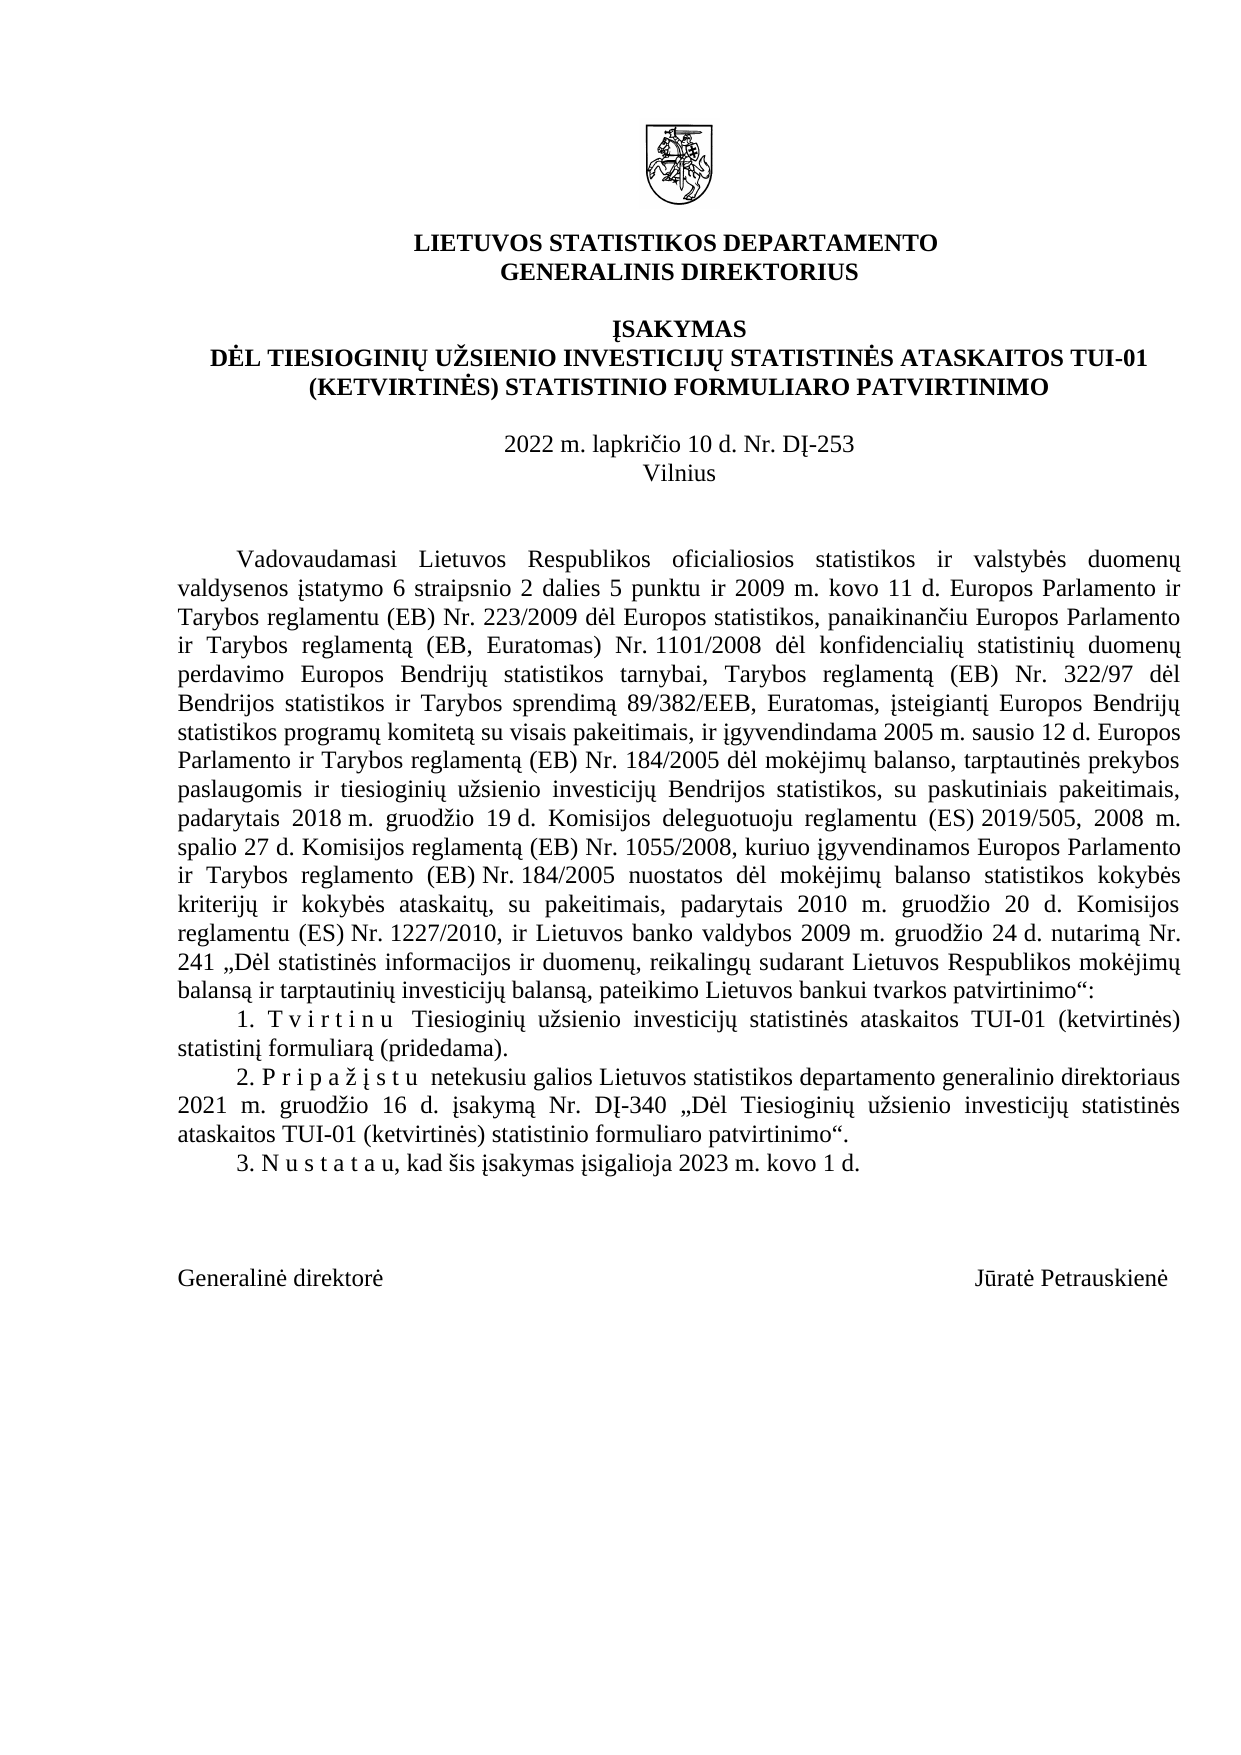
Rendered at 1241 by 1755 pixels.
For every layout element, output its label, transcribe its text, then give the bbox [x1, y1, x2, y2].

text 2. Pripažįstu netekusiu galios Lietuvos statistikos departamento generalinio direktoriaus 2021 m. gruodžio 16 d. įsakymą Nr. DĮ-340 „Dėl Tiesioginių užsienio investicijų statistinės ataskaitos TUI-01 (ketvirtinės) statistinio formuliaro patvirtinimo“. [177, 1062, 1181, 1148]
text GENERALINIS DIREKTORIUS [177, 257, 1181, 286]
text Generalinė direktorė Jūratė Petrauskienė [177, 1263, 1181, 1292]
text DĖL TIESIOGINIŲ UŽSIENIO INVESTICIJŲ STATISTINĖS ATASKAITOS TUI-01 (KETVIRTINĖS) STATISTINIO FORMULIARO PATVIRTINIMO [177, 343, 1181, 401]
text LIETUVOS STATISTIKOS DEPARTAMENTO [177, 228, 1181, 257]
text 2022 m. lapkričio 10 d. Nr. DĮ-253 [177, 429, 1181, 458]
text ĮSAKYMAS [177, 314, 1181, 343]
text 1. Tvirtinu Tiesioginių užsienio investicijų statistinės ataskaitos TUI-01 (ketvirtinės) statistinį formuliarą (pridedama). [177, 1004, 1181, 1062]
text Vadovaudamasi Lietuvos Respublikos oficialiosios statistikos ir valstybės duomenų valdysenos įstatymo 6 straipsnio 2 dalies 5 punktu ir 2009 m. kovo 11 d. Europos Parlamento ir Tarybos reglamentu (EB) Nr. 223/2009 dėl Europos statistikos, panaikinančiu Europos Parlamento ir Tarybos reglamentą (EB, Euratomas) Nr. 1101/2008 dėl konfidencialių statistinių duomenų perdavimo Europos Bendrijų statistikos tarnybai, Tarybos reglamentą (EB) Nr. 322/97 dėl Bendrijos statistikos ir Tarybos sprendimą 89/382/EEB, Euratomas, įsteigiantį Europos Bendrijų statistikos programų komitetą su visais pakeitimais, ir įgyvendindama 2005 m. sausio 12 d. Europos Parlamento ir Tarybos reglamentą (EB) Nr. 184/2005 dėl mokėjimų balanso, tarptautinės prekybos paslaugomis ir tiesioginių užsienio investicijų Bendrijos statistikos, su paskutiniais pakeitimais, padarytais 2018 m. gruodžio 19 d. Komisijos deleguotuoju reglamentu (ES) 2019/505, 2008 m. spalio 27 d. Komisijos reglamentą (EB) Nr. 1055/2008, kuriuo įgyvendinamos Europos Parlamento ir Tarybos reglamento (EB) Nr. 184/2005 nuostatos dėl mokėjimų balanso statistikos kokybės kriterijų ir kokybės ataskaitų, su pakeitimais, padarytais 2010 m. gruodžio 20 d. Komisijos reglamentu (ES) Nr. 1227/2010, ir Lietuvos banko valdybos 2009 m. gruodžio 24 d. nutarimą Nr. 241 „Dėl statistinės informacijos ir duomenų, reikalingų sudarant Lietuvos Respublikos mokėjimų balansą ir tarptautinių investicijų balansą, pateikimo Lietuvos bankui tvarkos patvirtinimo“: [177, 544, 1181, 1004]
text 3. Nustatau, kad šis įsakymas įsigalioja 2023 m. kovo 1 d. [177, 1148, 1181, 1177]
text Vilnius [177, 458, 1181, 487]
